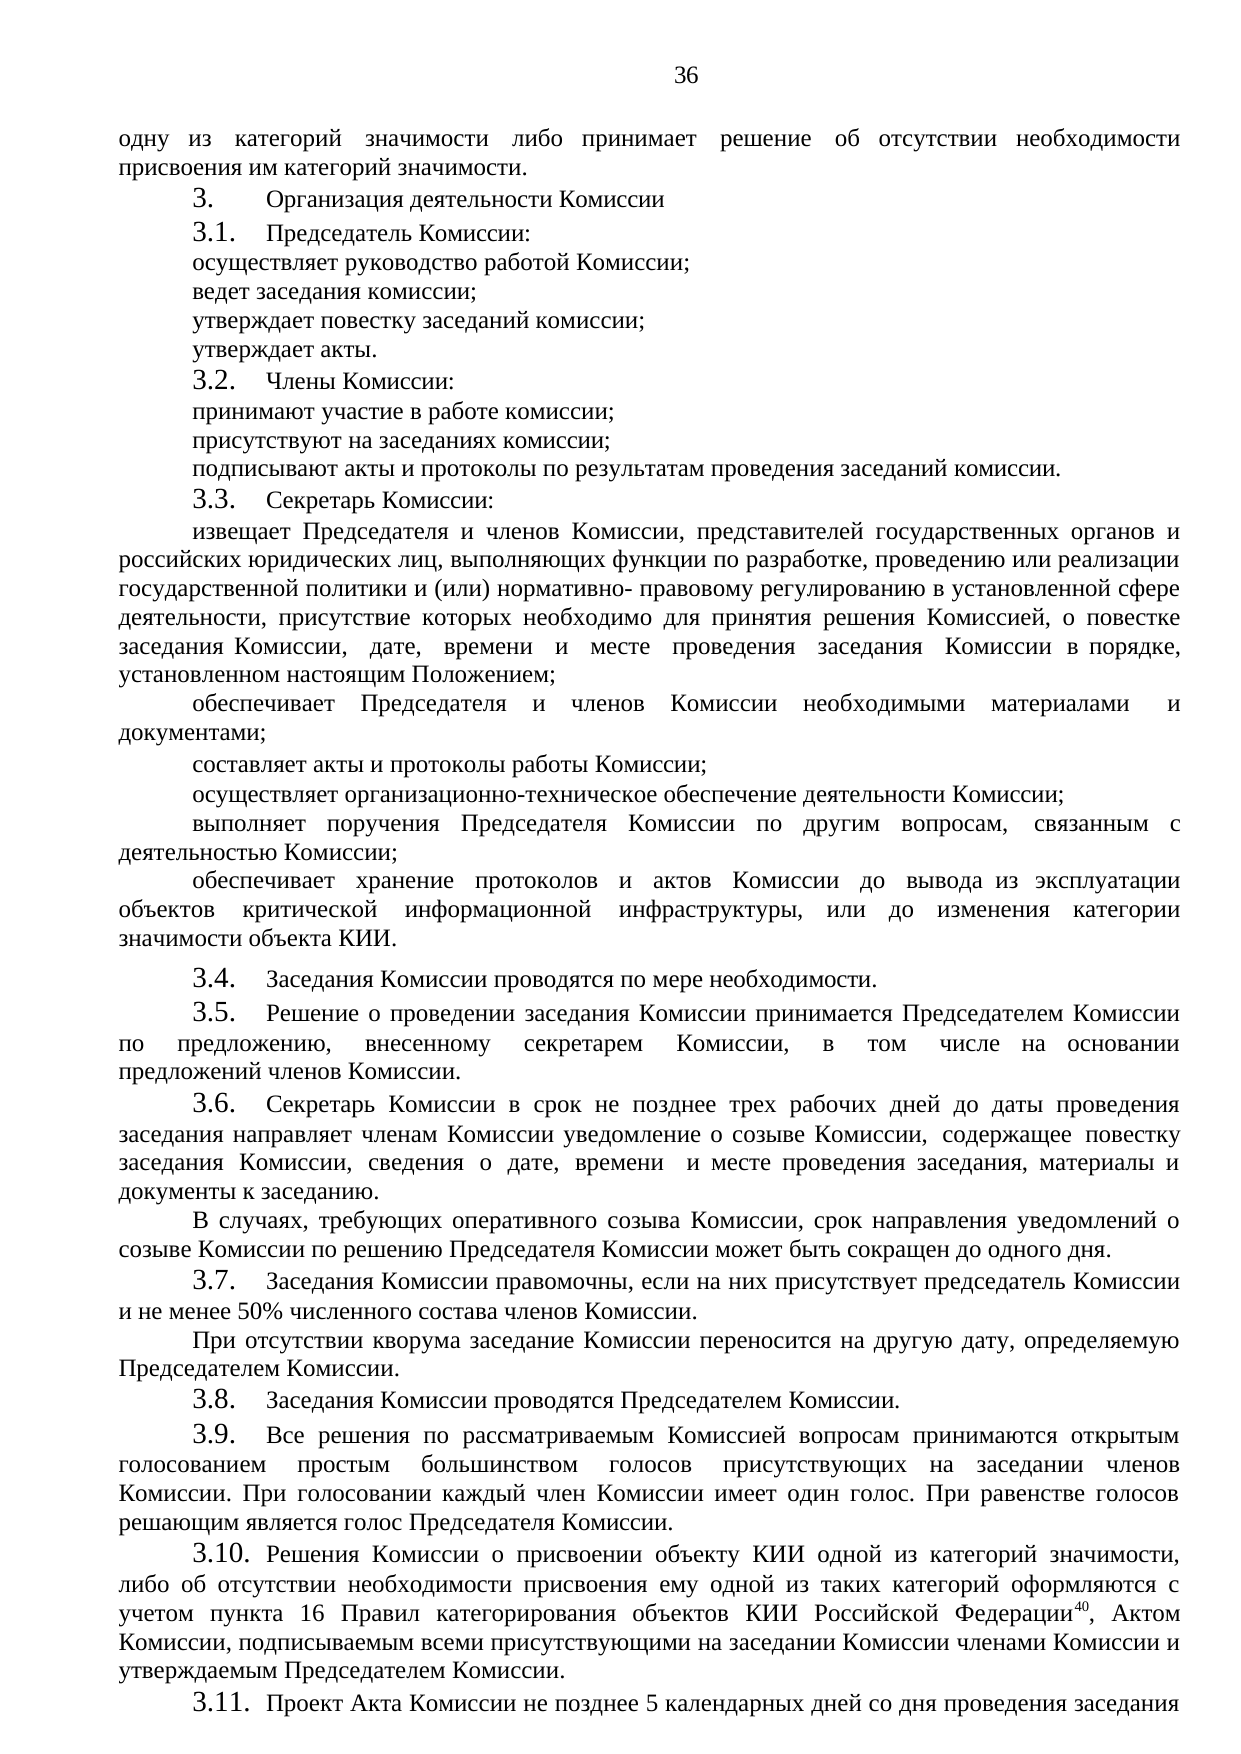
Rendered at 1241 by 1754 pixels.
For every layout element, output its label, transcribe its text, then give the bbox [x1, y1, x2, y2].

list Заседания Комиссии правомочны, если на них присутствует председатель Комиссии и не менее 50% численного состава членов Комиссии. [118, 1262, 1181, 1325]
text В случаях, требующих оперативного созыва Комиссии, срок направления уведомлений о созыве Комиссии по решению Председателя Комиссии может быть сокращен до одного дня. [118, 1205, 1181, 1262]
list Проект Акта Комиссии не позднее 5 календарных дней со дня проведения заседания [118, 1684, 1180, 1718]
text ведет заседания комиссии; [192, 276, 834, 305]
text обеспечивает хранение протоколов и актов Комиссии до вывода из эксплуатации объектов критической информационной инфраструктуры, или до изменения категории значимости объекта КИИ. [118, 866, 1181, 952]
list Решение о проведении заседания Комиссии принимается Председателем Комиссии по предложению, внесенному секретарем Комиссии, в том числе на основании предложений членов Комиссии. [118, 994, 1180, 1085]
text присутствуют на заседаниях комиссии; [192, 425, 834, 453]
text При отсутствии кворума заседание Комиссии переносится на другую дату, определяемую Председателем Комиссии. [118, 1325, 1180, 1382]
list Председатель Комиссии: [192, 214, 1196, 247]
list одну из категорий значимости либо принимает решение об отсутствии необходимости присвоения им категорий значимости. [118, 123, 1181, 180]
list Организация деятельности Комиссии [192, 180, 1196, 214]
text обеспечивает Председателя и членов Комиссии необходимыми материалами и документами; [118, 688, 1181, 746]
list Члены Комиссии: [192, 362, 1196, 396]
list Секретарь Комиссии в срок не позднее трех рабочих дней до даты проведения заседания направляет членам Комиссии уведомление о созыве Комиссии, содержащее повестку заседания Комиссии, сведения о дате, времени и месте проведения заседания, материалы и документы к заседанию. [118, 1085, 1181, 1205]
text утверждает повестку заседаний комиссии; [192, 305, 834, 334]
list Решения Комиссии о присвоении объекту КИИ одной из категорий значимости, либо об отсутствии необходимости присвоения ему одной из таких категорий оформляются с учетом пункта 16 Правил категорирования объектов КИИ Российской Федерации40, Актом Комиссии, подписываемым всеми присутствующими на заседании Комиссии членами Комиссии и утверждаемым Председателем Комиссии. [118, 1536, 1181, 1684]
text подписывают акты и протоколы по результатам проведения заседаний комиссии. [118, 453, 1180, 482]
text выполняет поручения Председателя Комиссии по другим вопросам, связанным с деятельностью Комиссии; [118, 808, 1181, 866]
text осуществляет руководство работой Комиссии; [192, 247, 834, 276]
list Заседания Комиссии проводятся Председателем Комиссии. [192, 1382, 1196, 1416]
list Секретарь Комиссии: [192, 482, 1196, 516]
text осуществляет организационно-техническое обеспечение деятельности Комиссии; [118, 779, 1181, 808]
text составляет акты и протоколы работы Комиссии; [192, 746, 1196, 779]
list Все решения по рассматриваемым Комиссией вопросам принимаются открытым голосованием простым большинством голосов присутствующих на заседании членов Комиссии. При голосовании каждый член Комиссии имеет один голос. При равенстве голосов решающим является голос Председателя Комиссии. [118, 1416, 1180, 1536]
text утверждает акты. [192, 334, 834, 362]
list Заседания Комиссии проводятся по мере необходимости. [192, 961, 1196, 994]
text извещает Председателя и членов Комиссии, представителей государственных органов и российских юридических лиц, выполняющих функции по разработке, проведению или реализации государственной политики и (или) нормативно- правовому регулированию в установленной сфере деятельности, присутствие которых необходимо для принятия решения Комиссией, о повестке заседания Комиссии, дате, времени и месте проведения заседания Комиссии в порядке, установленном настоящим Положением; [118, 516, 1181, 688]
text принимают участие в работе комиссии; [192, 396, 834, 425]
